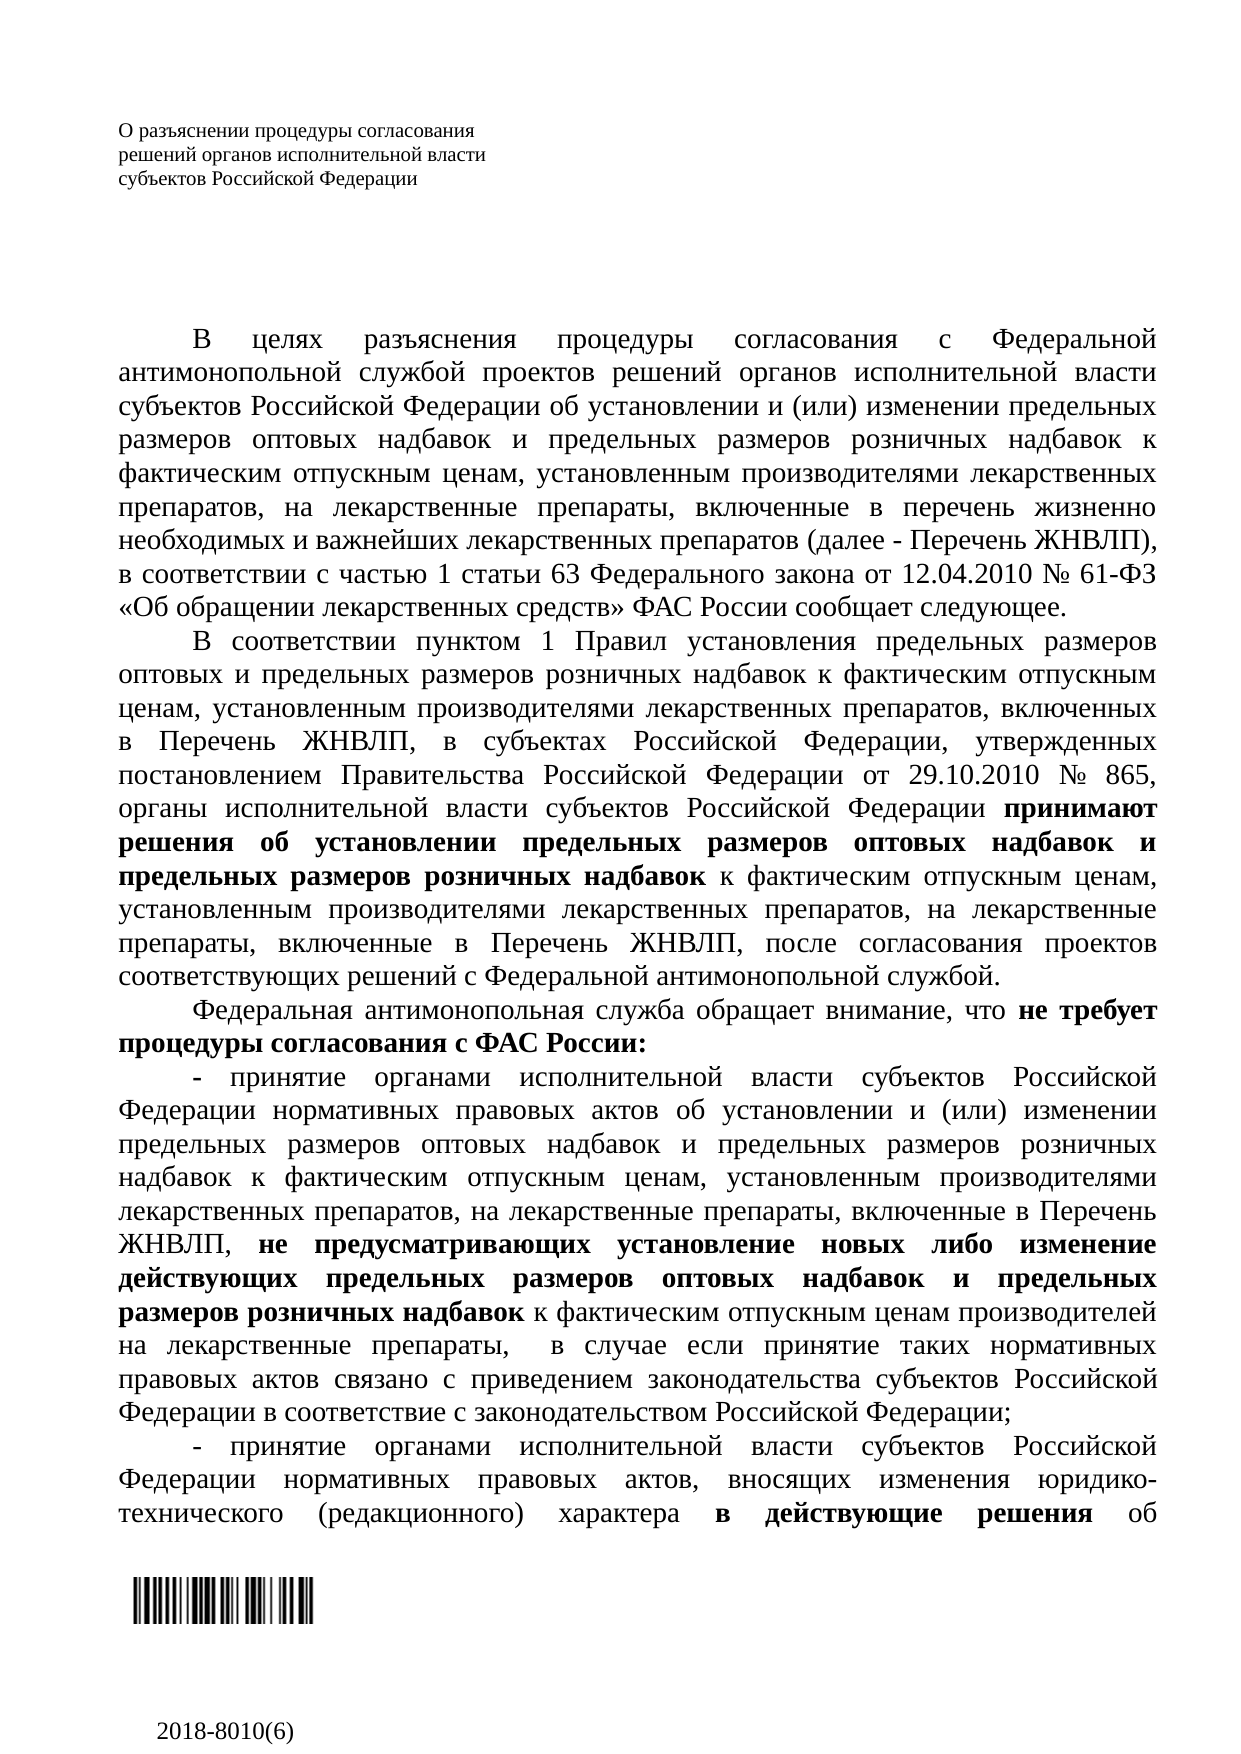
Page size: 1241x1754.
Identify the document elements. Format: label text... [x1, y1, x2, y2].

picture [118, 1577, 331, 1624]
text В соответствии пунктом 1 Правил установления предельных размеров оптовых и предельных размеров розничных надбавок к фактическим отпускным ценам, установленным производителями лекарственных препаратов, включенных в Перечень ЖНВЛП, в субъектах Российской Федерации, утвержденных постановлением Правительства Российской Федерации от 29.10.2010 № 865, органы исполнительной власти субъектов Российской Федерации принимают решения об установлении предельных размеров оптовых надбавок и предельных размеров розничных надбавок к фактическим отпускным ценам, установленным производителями лекарственных препаратов, на лекарственные препараты, включенные в Перечень ЖНВЛП, после согласования проектов соответствующих решений с Федеральной антимонопольной службой. [118, 623, 1158, 992]
text субъектов Российской Федерации [118, 166, 1158, 190]
text - принятие органами исполнительной власти субъектов Российской Федерации нормативных правовых актов об установлении и (или) изменении предельных размеров оптовых надбавок и предельных размеров розничных надбавок к фактическим отпускным ценам, установленным производителями лекарственных препаратов, на лекарственные препараты, включенные в Перечень ЖНВЛП, не предусматривающих установление новых либо изменение действующих предельных размеров оптовых надбавок и предельных размеров розничных надбавок к фактическим отпускным ценам производителей на лекарственные препараты, в случае если принятие таких нормативных правовых актов связано с приведением законодательства субъектов Российской Федерации в соответствие с законодательством Российской Федерации; [118, 1059, 1158, 1428]
text решений органов исполнительной власти [118, 142, 1158, 166]
text Федеральная антимонопольная служба обращает внимание, что не требует процедуры согласования с ФАС России: [118, 992, 1158, 1059]
text В целях разъяснения процедуры согласования с Федеральной антимонопольной службой проектов решений органов исполнительной власти субъектов Российской Федерации об установлении и (или) изменении предельных размеров оптовых надбавок и предельных размеров розничных надбавок к фактическим отпускным ценам, установленным производителями лекарственных препаратов, на лекарственные препараты, включенные в перечень жизненно необходимых и важнейших лекарственных препаратов (далее - Перечень ЖНВЛП), в соответствии с частью 1 статьи 63 Федерального закона от 12.04.2010 № 61-ФЗ «Об обращении лекарственных средств» ФАС России сообщает следующее. [118, 321, 1158, 623]
text - принятие органами исполнительной власти субъектов Российской Федерации нормативных правовых актов, вносящих изменения юридико-технического (редакционного) характера в действующие решения об [118, 1428, 1158, 1528]
text О разъяснении процедуры согласования [118, 118, 1158, 142]
